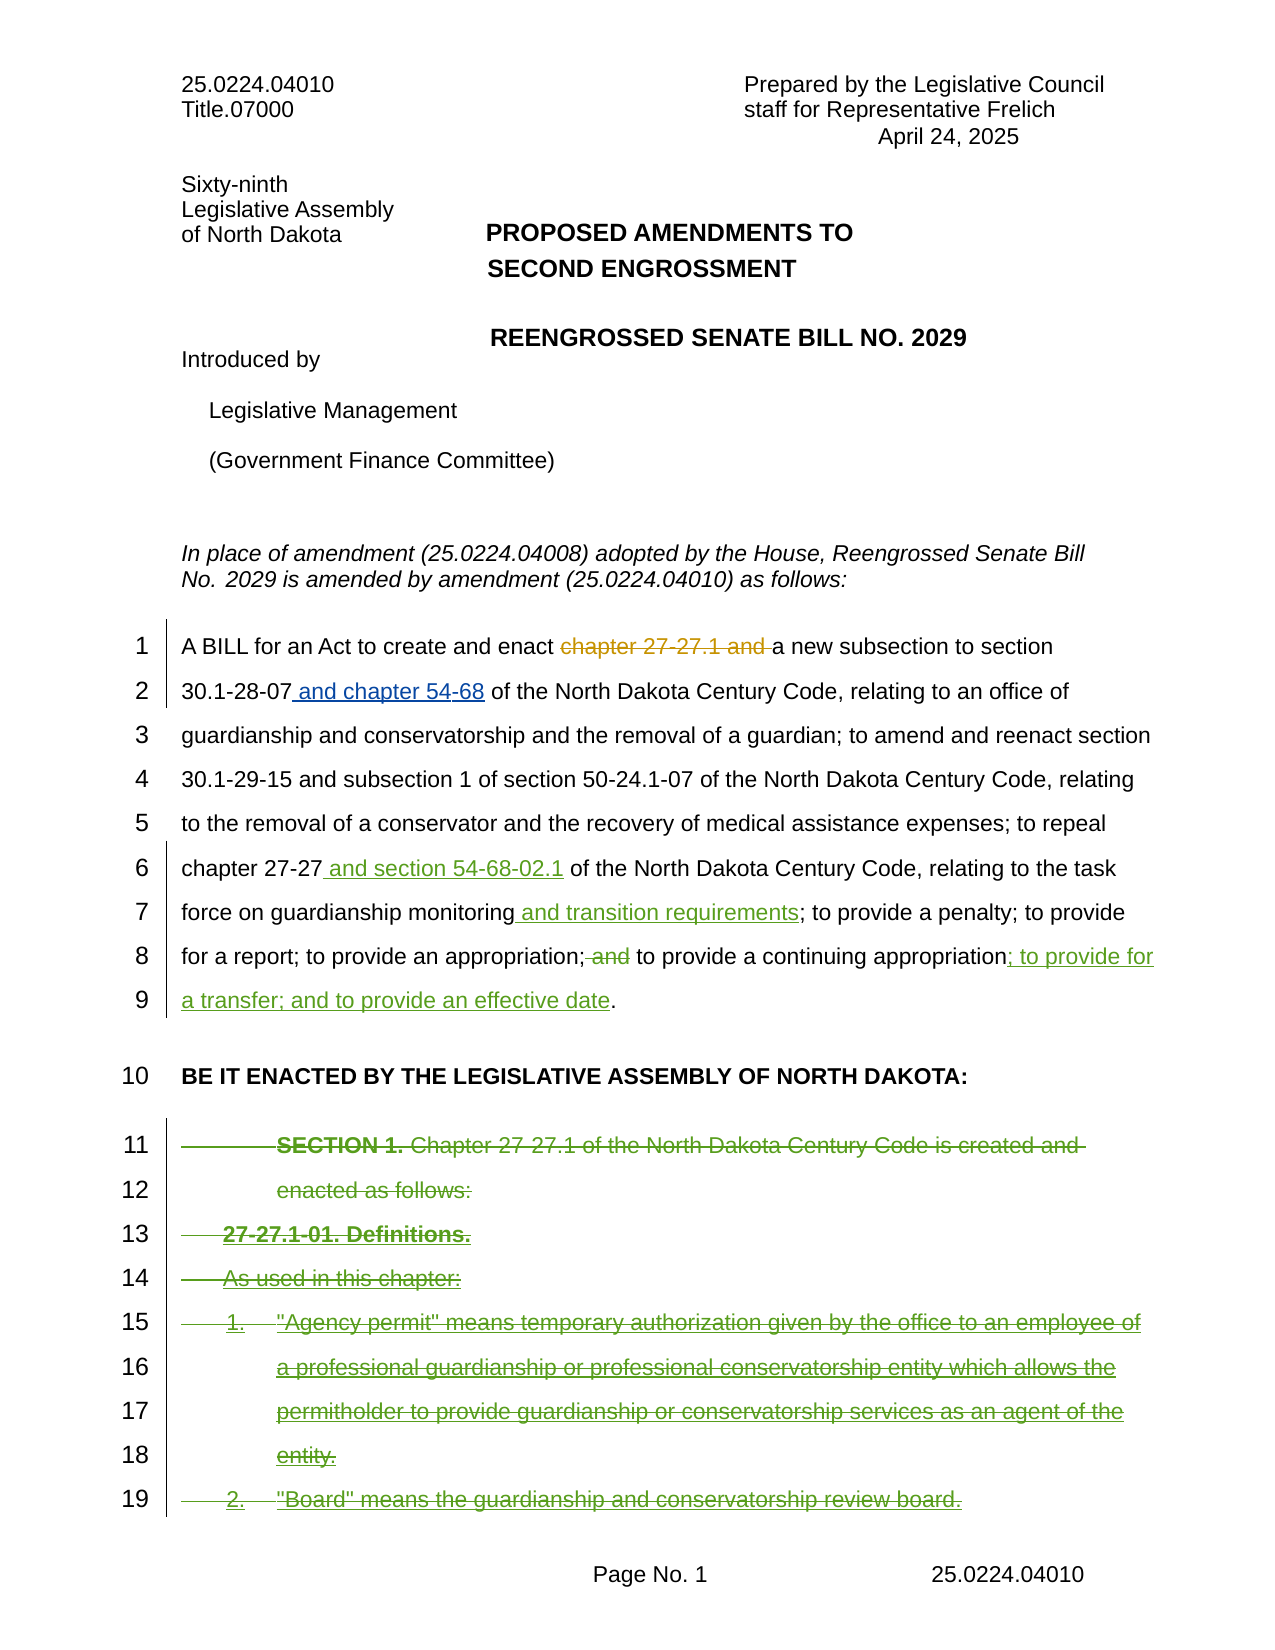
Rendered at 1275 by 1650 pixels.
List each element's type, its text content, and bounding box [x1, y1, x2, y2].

text (Government Finance Committee) [208, 450, 1154, 473]
table_cell Sixty-ninth [181, 123, 744, 198]
table_cell April 24, 2025 [744, 123, 1153, 198]
table_header Prepared by the Legislative Council staff for Representative Frelich [744, 73, 1153, 123]
text Legislative Assembly [181, 198, 1154, 223]
title REENGROSSED Senate BILL NO. 2029 [490, 322, 967, 351]
text Introduced by [181, 348, 1154, 373]
title A BILL for an Act to create and enact a new subsection to section 30.1‑28‑07 and chapter 54‑68 of the North Dakota Century Code, relating to an office of guardianship and conservatorship and the removal of a guardian; to amend and reenact section 30.1‑29‑15 and subsection 1 of section 50‑24.1‑07 of the North Dakota Century Code, relating to the removal of a conservator and the recovery of medical assistance expenses; to repeal chapter 27‑27 and section 54‑68‑02.1 of the North Dakota Century Code, relating to the task force on guardianship monitoring and transition requirements; to provide a penalty; to provide for a report; to provide an appropriation; to provide a continuing appropriation; to provide for a transfer; and to provide an effective date. [181, 619, 1154, 1018]
text Legislative Management [208, 400, 1154, 423]
text In place of amendment (25.0224.04008) adopted by the House, Reengrossed Senate Bill No. 2029 is amended by amendment (25.0224.04010) as follows: [181, 539, 1154, 592]
text BE IT ENACTED BY THE LEGISLATIVE ASSEMBLY OF NORTH DAKOTA: [181, 1049, 1154, 1093]
title PROPOSED AMENDMENTS TO [486, 217, 872, 246]
title SECOND ENGROSSMENT [487, 256, 797, 283]
text of North Dakota [181, 223, 1154, 248]
table_header 25.0224.04010 Title.07000 [181, 73, 744, 123]
